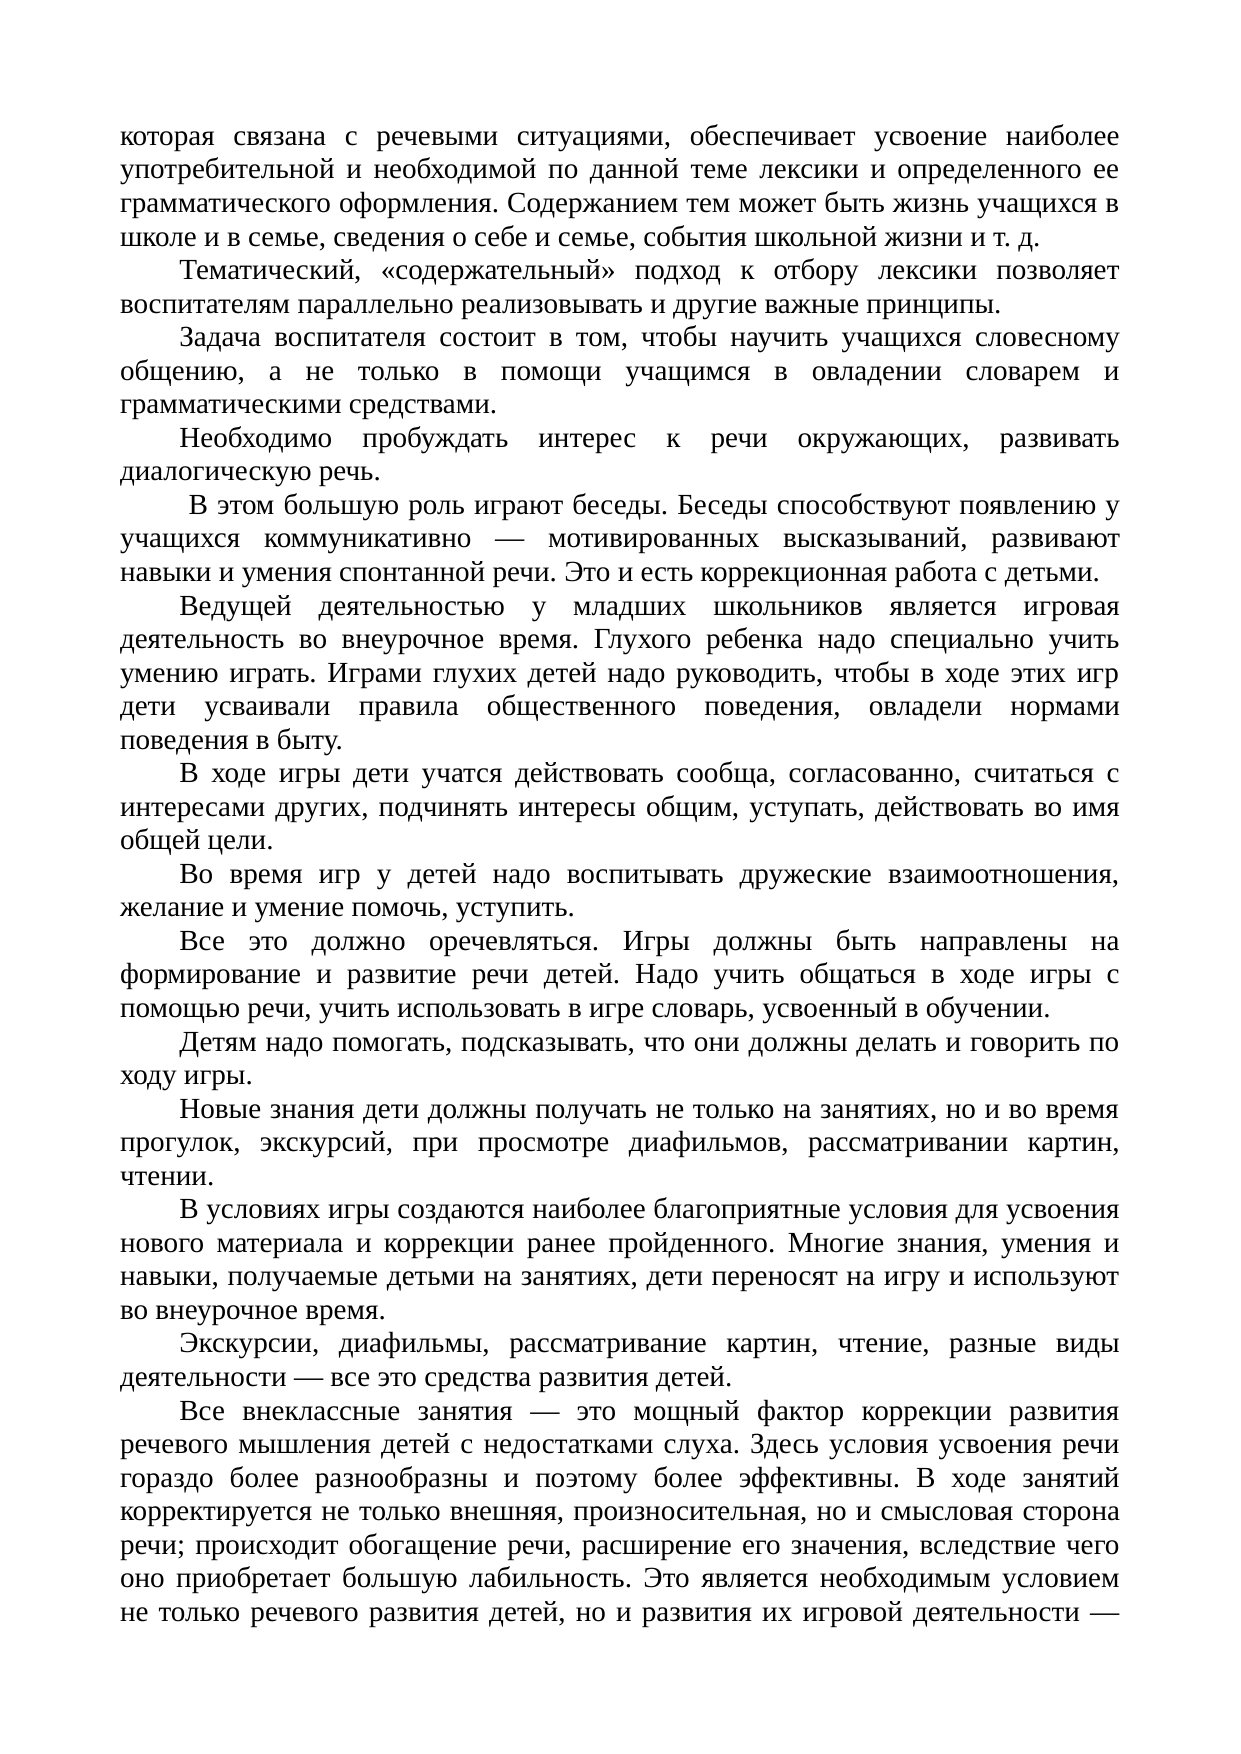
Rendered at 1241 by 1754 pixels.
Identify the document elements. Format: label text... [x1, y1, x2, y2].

text Экскурсии, диафильмы, рассматривание картин, чтение, разные виды деятельности — все это средства развития детей. [120, 1326, 1121, 1393]
text Все внеклассные занятия — это мощный фактор коррекции развития речевого мышления детей с недостатками слуха. Здесь условия усвоения речи гораздо более разнообразны и поэтому более эффективны. В ходе занятий корректируется не только внешняя, произносительная, но и смысловая сторона речи; происходит обогащение речи, расширение его значения, вследствие чего оно приобретает большую лабильность. Это является необходимым условием не только речевого развития детей, но и развития их игровой деятельности — [120, 1393, 1121, 1627]
text В этом большую роль играют беседы. Беседы способствуют появлению у учащихся коммуникативно — мотивированных высказываний, развивают навыки и умения спонтанной речи. Это и есть коррекционная работа с детьми. [120, 487, 1121, 588]
text Все это должно оречевляться. Игры должны быть направлены на формирование и развитие речи детей. Надо учить общаться в ходе игры с помощью речи, учить использовать в игре словарь, усвоенный в обучении. [120, 923, 1121, 1024]
text Детям надо помогать, подсказывать, что они должны делать и говорить по ходу игры. [120, 1024, 1121, 1091]
text Необходимо пробуждать интерес к речи окружающих, развивать диалогическую речь. [120, 420, 1121, 487]
text Тематический, «содержательный» подход к отбору лексики позволяет воспитателям параллельно реализовывать и другие важные принципы. [120, 252, 1121, 319]
text В ходе игры дети учатся действовать сообща, согласованно, считаться с интересами других, подчинять интересы общим, уступать, действовать во имя общей цели. [120, 755, 1121, 856]
text Новые знания дети должны получать не только на занятиях, но и во время прогулок, экскурсий, при просмотре диафильмов, рассматривании картин, чтении. [120, 1091, 1121, 1191]
text В условиях игры создаются наиболее благоприятные условия для усвоения нового материала и коррекции ранее пройденного. Многие знания, умения и навыки, получаемые детьми на занятиях, дети переносят на игру и используют во внеурочное время. [120, 1191, 1121, 1326]
text Во время игр у детей надо воспитывать дружеские взаимоотношения, желание и умение помочь, уступить. [120, 856, 1121, 923]
text которая связана с речевыми ситуациями, обеспечивает усвоение наиболее употребительной и необходимой по данной теме лексики и определенного ее грамматического оформления. Содержанием тем может быть жизнь учащихся в школе и в семье, сведения о себе и семье, события школьной жизни и т. д. [120, 118, 1121, 252]
text Задача воспитателя состоит в том, чтобы научить учащихся словесному общению, а не только в помощи учащимся в овладении словарем и грамматическими средствами. [120, 319, 1121, 420]
text Ведущей деятельностью у младших школьников является игровая деятельность во внеурочное время. Глухого ребенка надо специально учить умению играть. Играми глухих детей надо руководить, чтобы в ходе этих игр дети усваивали правила общественного поведения, овладели нормами поведения в быту. [120, 588, 1121, 755]
